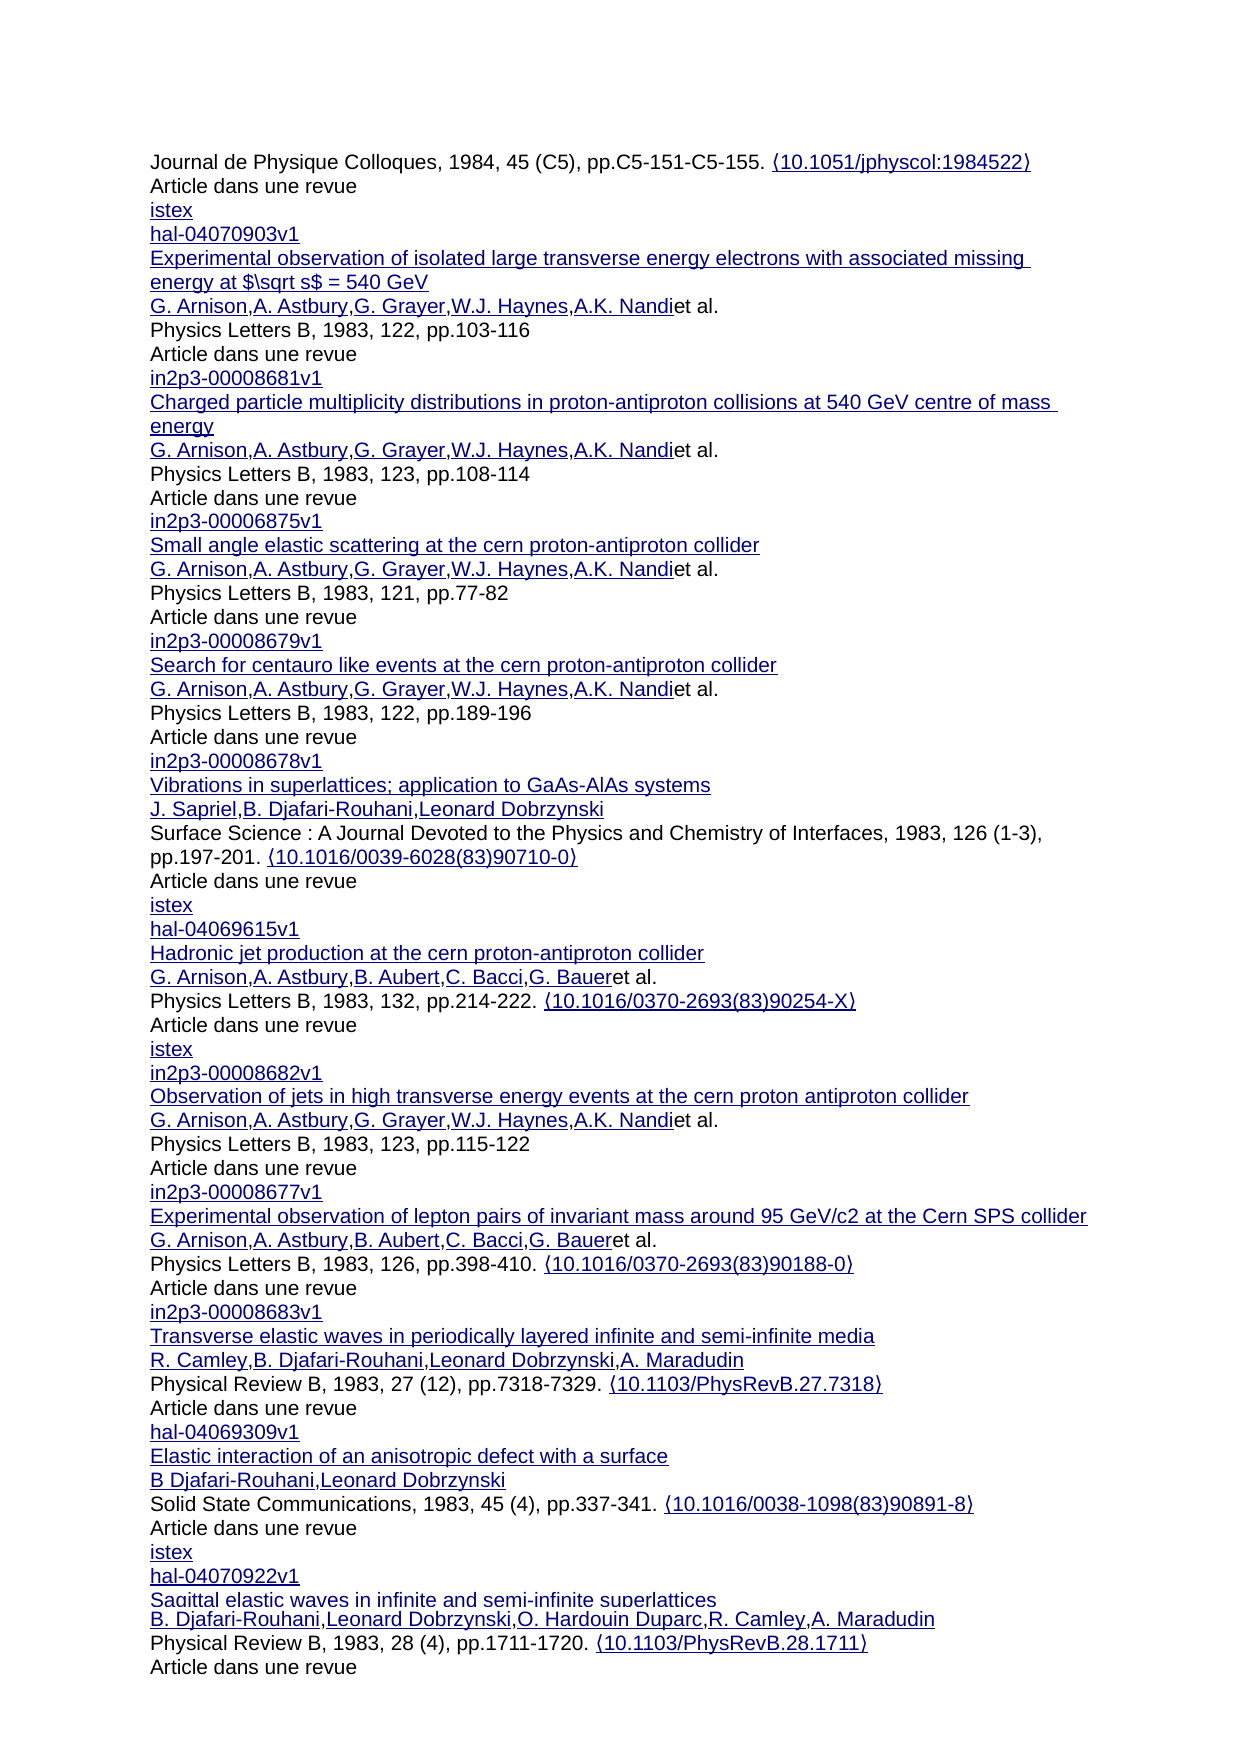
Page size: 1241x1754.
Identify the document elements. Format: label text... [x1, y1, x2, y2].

table_cell Experimental observation of isolated large transverse energy electrons with associated missing energy at $\sqrt s$ = 540 GeV G. Arnison,A. Astbury,G. Grayer,W.J. Haynes,A.K. Nandiet al. Physics Letters B, 1983, 122, pp.103-116 Article dans une revue in2p3-00008681v1 [150, 246, 1090, 389]
table_cell Transverse elastic waves in periodically layered infinite and semi-infinite media R. Camley,B. Djafari-Rouhani,Leonard Dobrzynski,A. Maradudin Physical Review B, 1983, 27 (12), pp.7318-7329. ⟨10.1103/PhysRevB.27.7318⟩ Article dans une revue hal-04069309v1 [150, 1324, 1090, 1444]
table_cell Vibrations in superlattices; application to GaAs-AlAs systems J. Sapriel,B. Djafari-Rouhani,Leonard Dobrzynski Surface Science : A Journal Devoted to the Physics and Chemistry of Interfaces, 1983, 126 (1-3), pp.197-201. ⟨10.1016/0039-6028(83)90710-0⟩ Article dans une revue istex hal-04069615v1 [150, 773, 1090, 941]
table_cell Search for centauro like events at the cern proton-antiproton collider G. Arnison,A. Astbury,G. Grayer,W.J. Haynes,A.K. Nandiet al. Physics Letters B, 1983, 122, pp.189-196 Article dans une revue in2p3-00008678v1 [150, 653, 1090, 773]
table_cell Sagittal elastic waves in infinite and semi-infinite superlattices B. Djafari-Rouhani,Leonard Dobrzynski,O. Hardouin Duparc,R. Camley,A. Maradudin Physical Review B, 1983, 28 (4), pp.1711-1720. ⟨10.1103/PhysRevB.28.1711⟩ Article dans une revue [150, 1588, 1090, 1679]
table_cell Journal de Physique Colloques, 1984, 45 (C5), pp.C5-151-C5-155. ⟨10.1051/jphyscol:1984522⟩ Article dans une revue istex hal-04070903v1 [150, 150, 1090, 246]
table_cell Charged particle multiplicity distributions in proton-antiproton collisions at 540 GeV centre of mass energy G. Arnison,A. Astbury,G. Grayer,W.J. Haynes,A.K. Nandiet al. Physics Letters B, 1983, 123, pp.108-114 Article dans une revue in2p3-00006875v1 [150, 390, 1090, 533]
table_cell Elastic interaction of an anisotropic defect with a surface B Djafari-Rouhani,Leonard Dobrzynski Solid State Communications, 1983, 45 (4), pp.337-341. ⟨10.1016/0038-1098(83)90891-8⟩ Article dans une revue istex hal-04070922v1 [150, 1444, 1090, 1587]
table_cell Small angle elastic scattering at the cern proton-antiproton collider G. Arnison,A. Astbury,G. Grayer,W.J. Haynes,A.K. Nandiet al. Physics Letters B, 1983, 121, pp.77-82 Article dans une revue in2p3-00008679v1 [150, 533, 1090, 653]
table_cell Hadronic jet production at the cern proton-antiproton collider G. Arnison,A. Astbury,B. Aubert,C. Bacci,G. Baueret al. Physics Letters B, 1983, 132, pp.214-222. ⟨10.1016/0370-2693(83)90254-X⟩ Article dans une revue istex in2p3-00008682v1 [150, 941, 1090, 1084]
table_cell Observation of jets in high transverse energy events at the cern proton antiproton collider G. Arnison,A. Astbury,G. Grayer,W.J. Haynes,A.K. Nandiet al. Physics Letters B, 1983, 123, pp.115-122 Article dans une revue in2p3-00008677v1 [150, 1084, 1090, 1204]
table_cell Experimental observation of lepton pairs of invariant mass around 95 GeV/c2 at the Cern SPS collider G. Arnison,A. Astbury,B. Aubert,C. Bacci,G. Baueret al. Physics Letters B, 1983, 126, pp.398-410. ⟨10.1016/0370-2693(83)90188-0⟩ Article dans une revue in2p3-00008683v1 [150, 1204, 1090, 1324]
